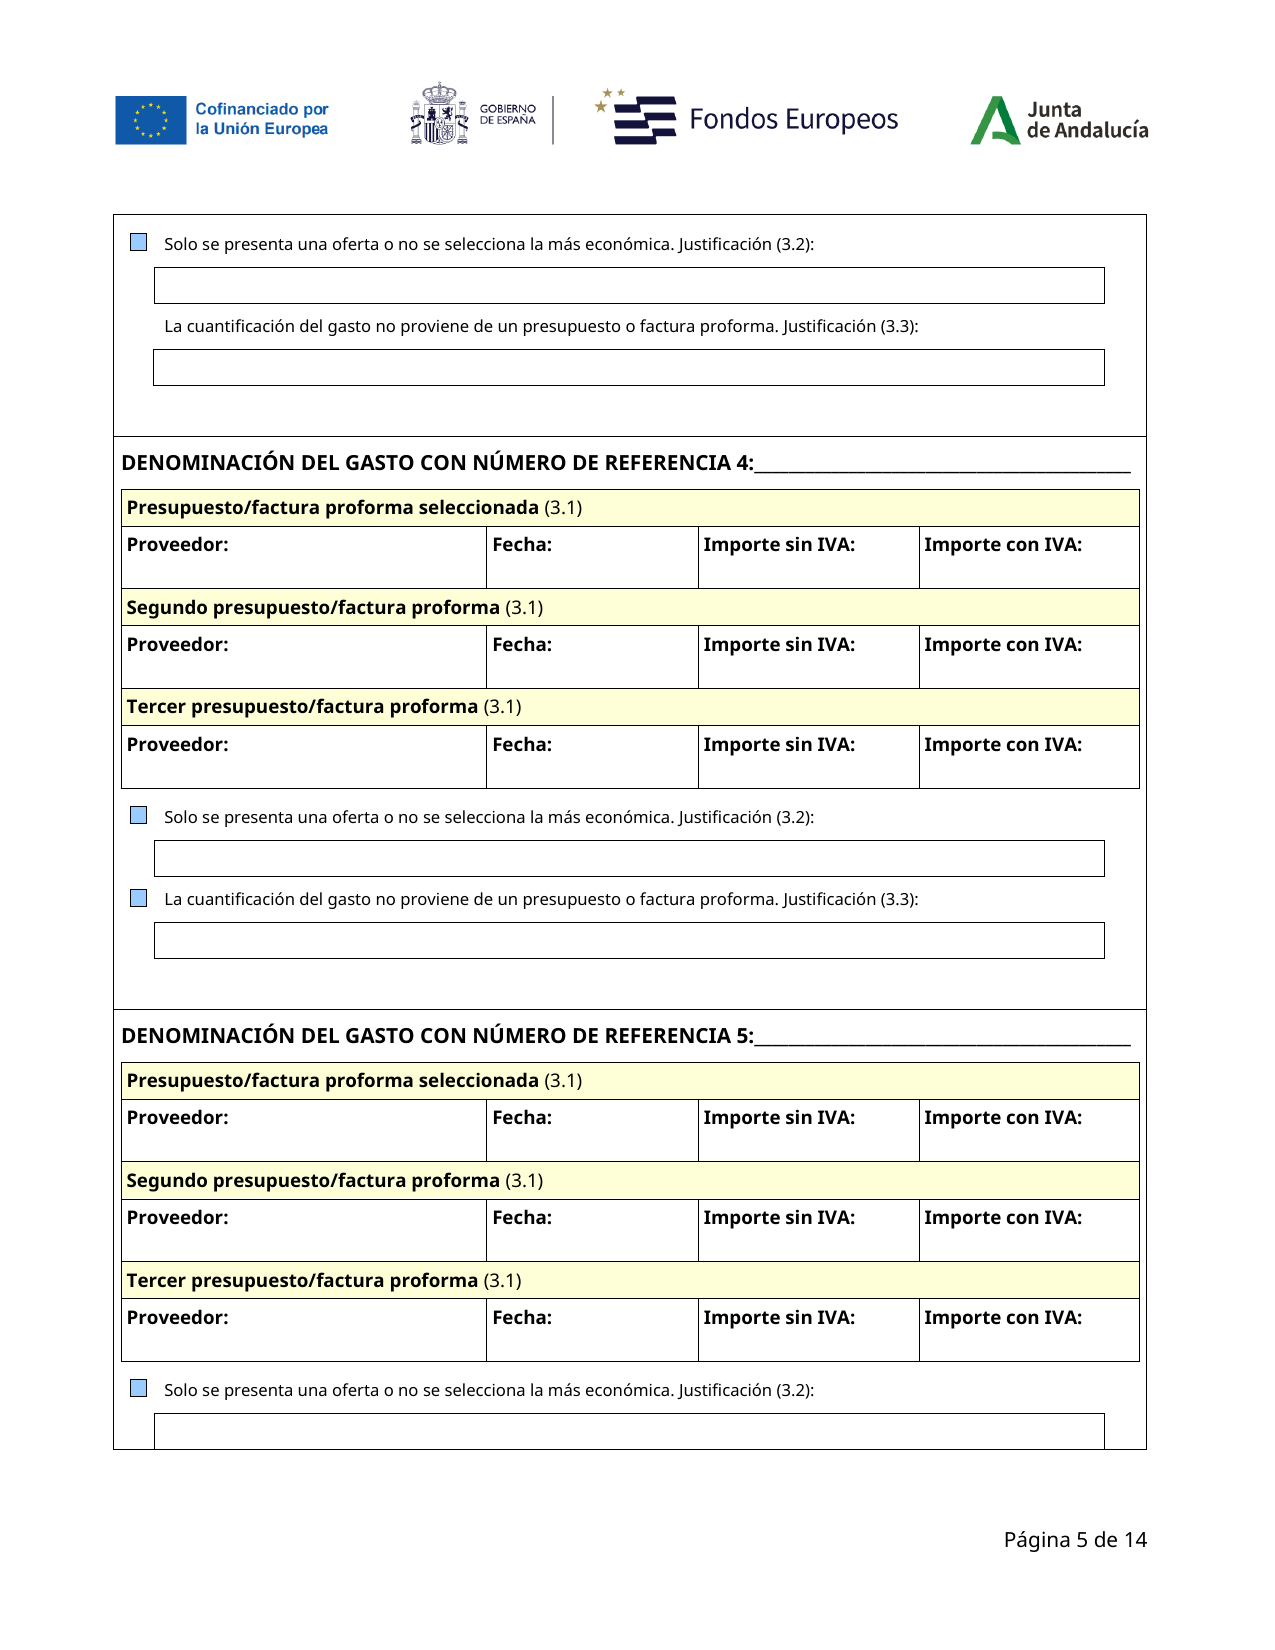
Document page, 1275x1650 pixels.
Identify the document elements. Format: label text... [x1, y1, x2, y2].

table_cell Fecha: [487, 527, 698, 588]
table_cell Proveedor: [122, 726, 486, 788]
table_cell Importe con IVA: [920, 1200, 1139, 1261]
table_cell Importe sin IVA: [699, 726, 919, 788]
table_cell Segundo presupuesto/factura proforma (3.1) [122, 1162, 1139, 1198]
table_cell Importe con IVA: [920, 527, 1139, 588]
table_cell Tercer presupuesto/factura proforma (3.1) [122, 689, 1139, 725]
table_cell Proveedor: [122, 1299, 486, 1361]
table_header [154, 350, 1104, 384]
table_header [155, 268, 1104, 302]
table_cell Fecha: [487, 1100, 698, 1161]
table_header [155, 841, 1104, 876]
table_cell Importe con IVA: [920, 1299, 1139, 1361]
table_cell Fecha: [487, 1200, 698, 1261]
table_cell Importe sin IVA: [699, 1100, 919, 1161]
table_header [155, 1414, 1104, 1449]
table_cell Proveedor: [122, 1200, 486, 1261]
table_cell Importe sin IVA: [699, 527, 919, 588]
table_header [155, 923, 1104, 958]
table_header Presupuesto/factura proforma seleccionada (3.1) [122, 1063, 1139, 1099]
table_cell Solo se presenta una oferta o no se selecciona la más económica. Justificación (3.2): La cuantificación del gasto no proviene de un presupuesto o factura proforma. Justificación (3.3): [114, 215, 1146, 436]
table_cell Tercer presupuesto/factura proforma (3.1) [122, 1262, 1139, 1298]
table_cell Fecha: [487, 726, 698, 788]
table_cell Proveedor: [122, 1100, 486, 1161]
table_cell Fecha: [487, 626, 698, 688]
table_cell DENOMINACIÓN DEL GASTO CON NÚMERO DE REFERENCIA 5:____________________________________________ Solo se presenta una oferta o no se selecciona la más económica. Justificación (3.2): [114, 1010, 1146, 1449]
table_cell Importe con IVA: [920, 726, 1139, 788]
table_cell Importe sin IVA: [699, 1200, 919, 1261]
table_cell Fecha: [487, 1299, 698, 1361]
table_cell Importe con IVA: [920, 626, 1139, 688]
picture [113, 77, 1152, 150]
table_cell Proveedor: [122, 527, 486, 588]
table_cell Importe sin IVA: [699, 1299, 919, 1361]
table_cell Importe sin IVA: [699, 626, 919, 688]
table_cell Importe con IVA: [920, 1100, 1139, 1161]
table_cell Segundo presupuesto/factura proforma (3.1) [122, 589, 1139, 625]
table_cell Proveedor: [122, 626, 486, 688]
table_cell DENOMINACIÓN DEL GASTO CON NÚMERO DE REFERENCIA 4:____________________________________________ Solo se presenta una oferta o no se selecciona la más económica. Justificación (3.2): La cuantificación del gasto no proviene de un presupuesto o factura proforma. Justificación (3.3): [114, 437, 1146, 1009]
table_header Presupuesto/factura proforma seleccionada (3.1) [122, 490, 1139, 526]
